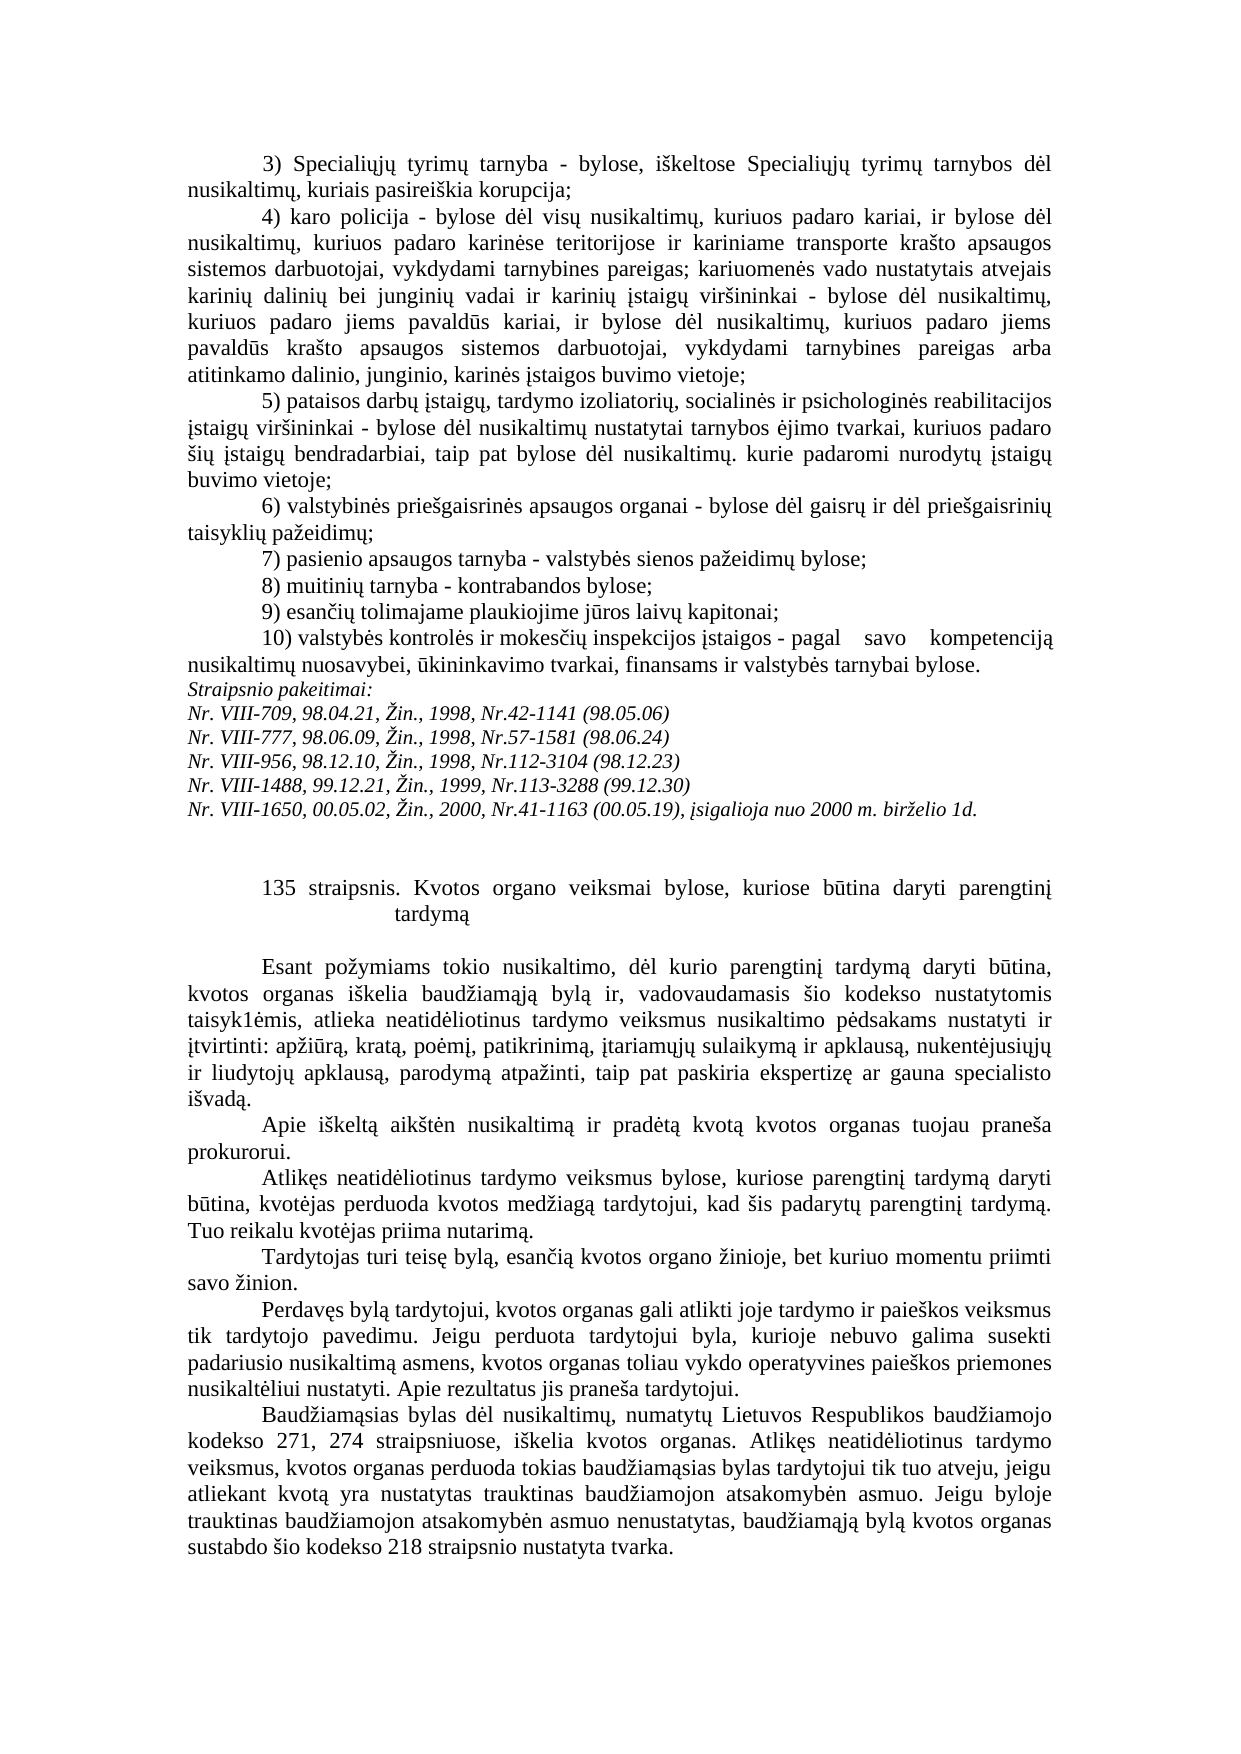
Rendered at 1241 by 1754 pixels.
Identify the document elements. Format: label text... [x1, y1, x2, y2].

text 7) pasienio apsaugos tarnyba - valstybės sienos pažeidimų bylose; [187, 545, 1053, 572]
text Nr. VIII-1488, 99.12.21, Žin., 1999, Nr.113-3288 (99.12.30) [187, 773, 1053, 797]
text 3) Specialiųjų tyrimų tarnyba - bylose, iškeltose Specialiųjų tyrimų tarnybos dėl nusikaltimų, kuriais pasireiškia korupcija; [187, 150, 1053, 203]
text 4) karo policija - bylose dėl visų nusikaltimų, kuriuos padaro kariai, ir bylose dėl nusikaltimų, kuriuos padaro karinėse teritorijose ir kariniame transporte krašto apsaugos sistemos darbuotojai, vykdydami tarnybines pareigas; kariuomenės vado nustatytais atvejais karinių dalinių bei junginių vadai ir karinių įstaigų viršininkai - bylose dėl nusikaltimų, kuriuos padaro jiems pavaldūs kariai, ir bylose dėl nusikaltimų, kuriuos padaro jiems pavaldūs krašto apsaugos sistemos darbuotojai, vykdydami tarnybines pareigas arba atitinkamo dalinio, junginio, karinės įstaigos buvimo vietoje; [187, 203, 1053, 387]
text Baudžiamąsias bylas dėl nusikaltimų, numatytų Lietuvos Respublikos baudžiamojo kodekso 271, 274 straipsniuose, iškelia kvotos organas. Atlikęs neatidėliotinus tardymo veiksmus, kvotos organas perduoda tokias baudžiamąsias bylas tardytojui tik tuo atveju, jeigu atliekant kvotą yra nustatytas trauktinas baudžiamojon atsakomybėn asmuo. Jeigu byloje trauktinas baudžiamojon atsakomybėn asmuo nenustatytas, baudžiamąją bylą kvotos organas sustabdo šio kodekso 218 straipsnio nustatyta tvarka. [187, 1401, 1053, 1559]
text 8) muitinių tarnyba - kontrabandos bylose; [187, 572, 1053, 598]
text 135 straipsnis. Kvotos organo veiksmai bylose, kuriose būtina daryti parengtinį tardymą [261, 874, 1053, 927]
text Straipsnio pakeitimai: [187, 677, 1053, 701]
text Atlikęs neatidėliotinus tardymo veiksmus bylose, kuriose parengtinį tardymą daryti būtina, kvotėjas perduoda kvotos medžiagą tardytojui, kad šis padarytų parengtinį tardymą. Tuo reikalu kvotėjas priima nutarimą. [187, 1164, 1053, 1243]
text 6) valstybinės priešgaisrinės apsaugos organai - bylose dėl gaisrų ir dėl priešgaisrinių taisyklių pažeidimų; [187, 493, 1053, 545]
text Nr. VIII-709, 98.04.21, Žin., 1998, Nr.42-1141 (98.05.06) [187, 701, 1053, 725]
text 5) pataisos darbų įstaigų, tardymo izoliatorių, socialinės ir psichologinės reabilitacijos įstaigų viršininkai - bylose dėl nusikaltimų nustatytai tarnybos ėjimo tvarkai, kuriuos padaro šių įstaigų bendradarbiai, taip pat bylose dėl nusikaltimų. kurie padaromi nurodytų įstaigų buvimo vietoje; [187, 387, 1053, 493]
text Nr. VIII-956, 98.12.10, Žin., 1998, Nr.112-3104 (98.12.23) [187, 749, 1053, 773]
text 9) esančių tolimajame plaukiojime jūros laivų kapitonai; [187, 598, 1053, 624]
text Nr. VIII-777, 98.06.09, Žin., 1998, Nr.57-1581 (98.06.24) [187, 725, 1053, 749]
text Nr. VIII-1650, 00.05.02, Žin., 2000, Nr.41-1163 (00.05.19), įsigalioja nuo 2000 m. birželio 1d. [187, 797, 1053, 821]
text 10) valstybės kontrolės ir mokesčių inspekcijos įstaigos - pagal savo kompetenciją nusikaltimų nuosavybei, ūkininkavimo tvarkai, finansams ir valstybės tarnybai bylose. [187, 624, 1053, 677]
text Tardytojas turi teisę bylą, esančią kvotos organo žinioje, bet kuriuo momentu priimti savo žinion. [187, 1243, 1053, 1296]
text Perdavęs bylą tardytojui, kvotos organas gali atlikti joje tardymo ir paieškos veiksmus tik tardytojo pavedimu. Jeigu perduota tardytojui byla, kurioje nebuvo galima susekti padariusio nusikaltimą asmens, kvotos organas toliau vykdo operatyvines paieškos priemones nusikaltėliui nustatyti. Apie rezultatus jis praneša tardytojui. [187, 1296, 1053, 1401]
text Esant požymiams tokio nusikaltimo, dėl kurio parengtinį tardymą daryti būtina, kvotos organas iškelia baudžiamąją bylą ir, vadovaudamasis šio kodekso nustatytomis taisyk1ėmis, atlieka neatidėliotinus tardymo veiksmus nusikaltimo pėdsakams nustatyti ir įtvirtinti: apžiūrą, kratą, poėmį, patikrinimą, įtariamųjų sulaikymą ir apklausą, nukentėjusiųjų ir liudytojų apklausą, parodymą atpažinti, taip pat paskiria ekspertizę ar gauna specialisto išvadą. [187, 953, 1053, 1111]
text Apie iškeltą aikštėn nusikaltimą ir pradėtą kvotą kvotos organas tuojau praneša prokurorui. [187, 1111, 1053, 1164]
